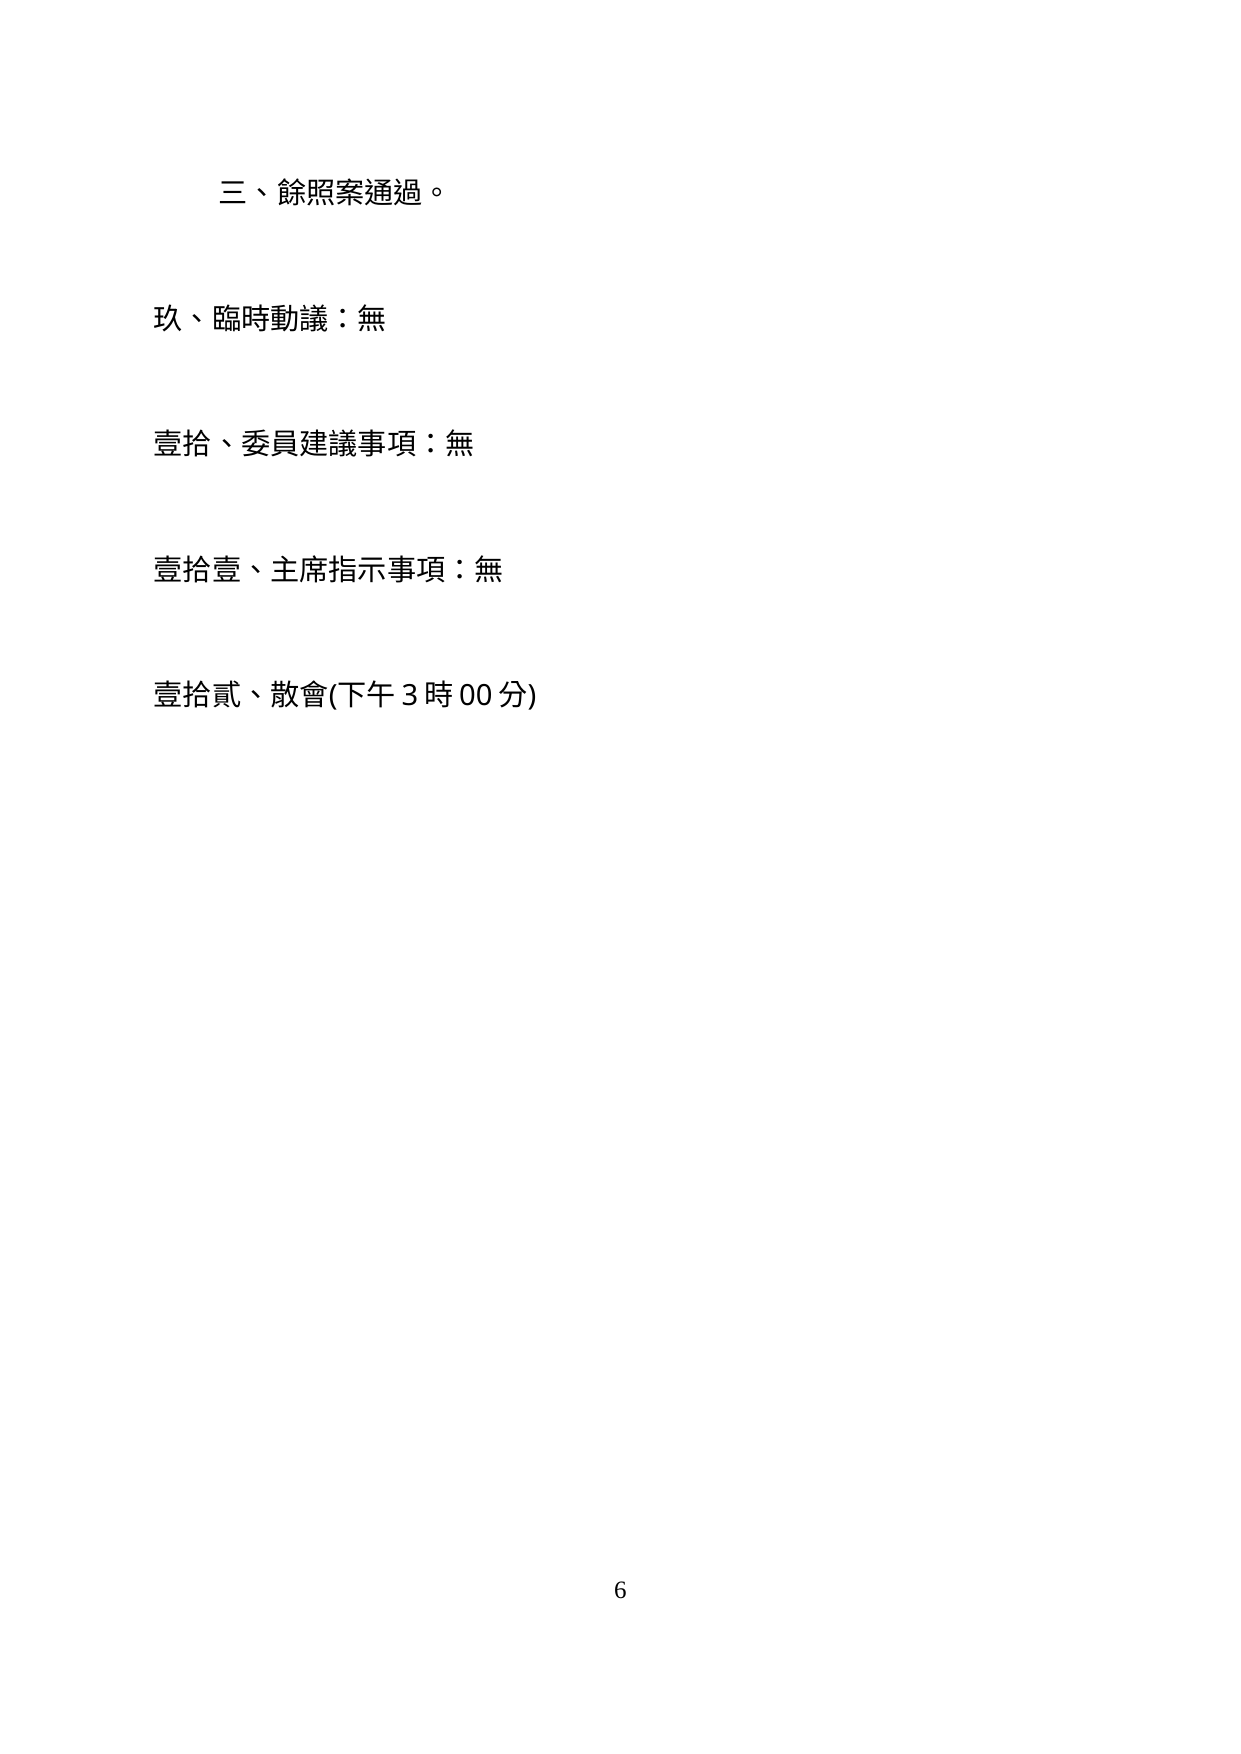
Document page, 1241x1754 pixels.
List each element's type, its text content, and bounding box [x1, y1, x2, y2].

text 壹拾壹、主席指示事項：無 [153, 530, 1087, 605]
text 三、餘照案通過。 [218, 154, 1087, 229]
text 壹拾貳、散會(下午3時00分) [153, 655, 1087, 730]
text 玖、臨時動議：無 [153, 279, 1087, 354]
text 壹拾、委員建議事項：無 [153, 404, 1087, 479]
